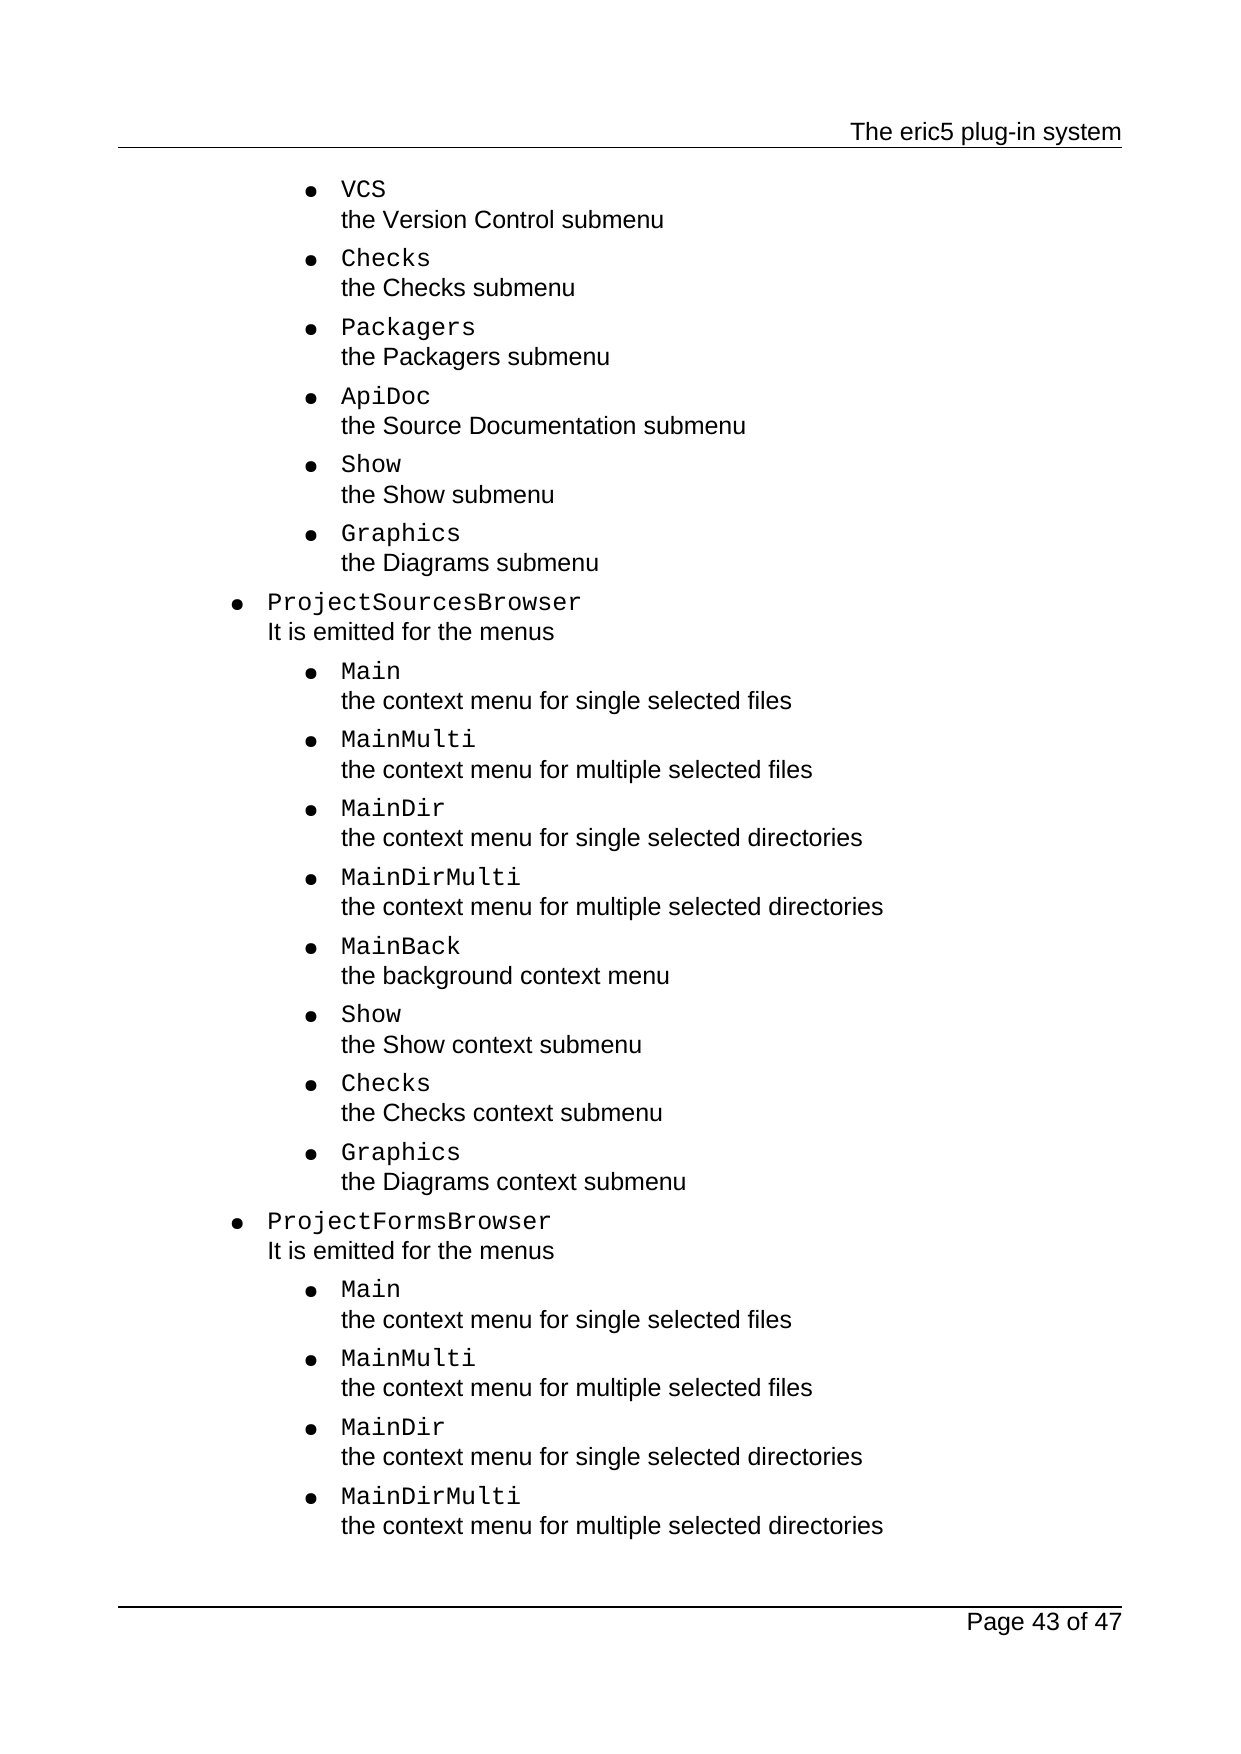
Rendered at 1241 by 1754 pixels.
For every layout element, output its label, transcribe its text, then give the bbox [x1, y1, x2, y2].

list ApiDoc the Source Documentation submenu [303, 383, 1122, 439]
list Show the Show context submenu [303, 1002, 1122, 1058]
list ProjectFormsBrowser It is emitted for the menus [229, 1208, 1122, 1264]
list Main the context menu for single selected files [303, 658, 1122, 714]
list MainMulti the context menu for multiple selected files [303, 727, 1122, 783]
list Show the Show submenu [303, 452, 1122, 508]
list Checks the Checks context submenu [303, 1071, 1122, 1127]
list Packagers the Packagers submenu [303, 314, 1122, 371]
list MainBack the background context menu [303, 933, 1122, 989]
list MainDirMulti the context menu for multiple selected directories [303, 864, 1122, 921]
list VCS the Version Control submenu [303, 177, 1122, 233]
list ProjectSourcesBrowser It is emitted for the menus [229, 589, 1122, 646]
list Graphics the Diagrams submenu [303, 521, 1122, 577]
list MainDir the context menu for single selected directories [303, 1414, 1122, 1471]
list MainDirMulti the context menu for multiple selected directories [303, 1483, 1122, 1539]
list MainDir the context menu for single selected directories [303, 796, 1122, 852]
list Checks the Checks submenu [303, 246, 1122, 302]
list MainMulti the context menu for multiple selected files [303, 1346, 1122, 1402]
list Graphics the Diagrams context submenu [303, 1139, 1122, 1196]
list Main the context menu for single selected files [303, 1277, 1122, 1333]
